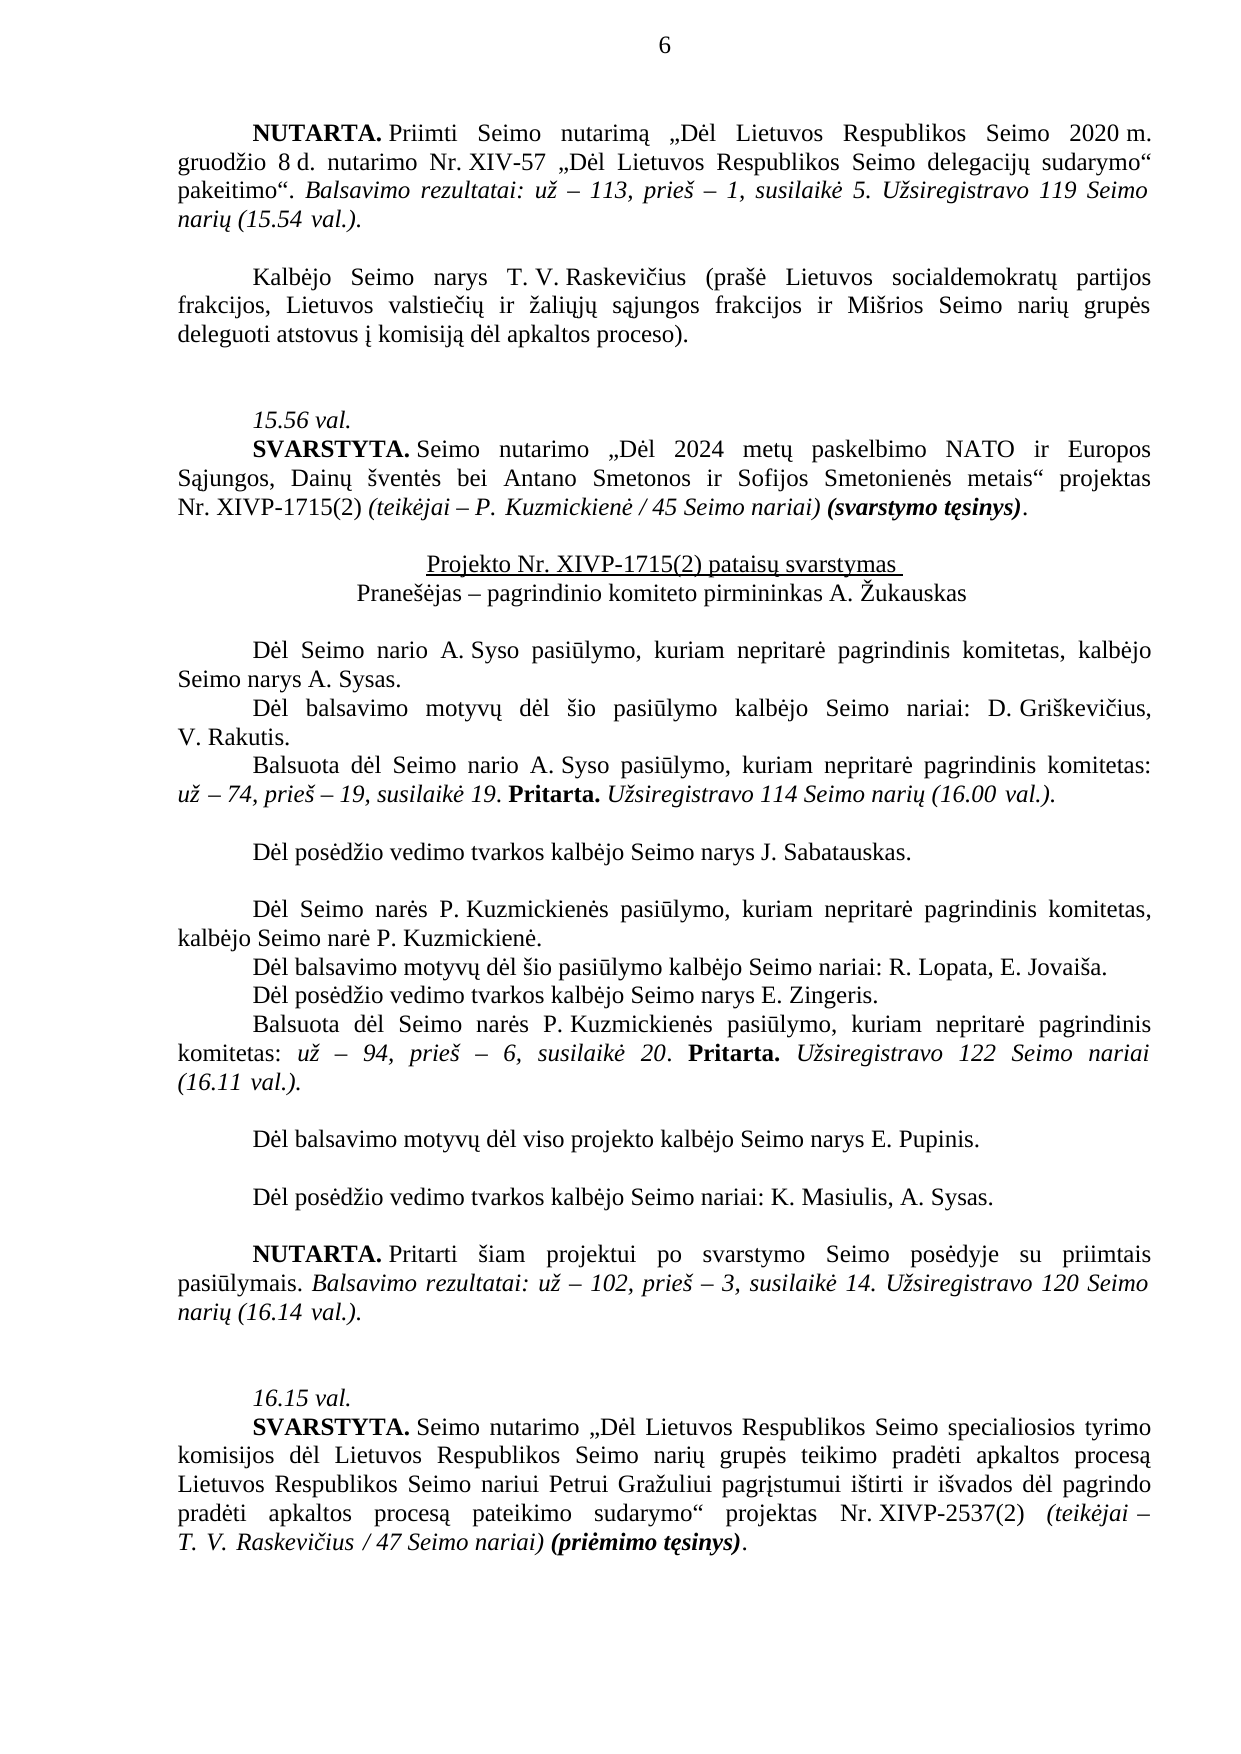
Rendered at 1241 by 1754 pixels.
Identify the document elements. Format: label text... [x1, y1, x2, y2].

text Balsuota dėl Seimo narės P. Kuzmickienės pasiūlymo, kuriam nepritarė pagrindinis komitetas: už – 94, prieš – 6, susilaikė 20. Pritarta. Užsiregistravo 122 Seimo nariai (16.11 val.). [177, 1009, 1152, 1096]
text Balsuota dėl Seimo nario A. Syso pasiūlymo, kuriam nepritarė pagrindinis komitetas: už – 74, prieš – 19, susilaikė 19. Pritarta. Užsiregistravo 114 Seimo narių (16.00 val.). [177, 751, 1152, 808]
text Dėl Seimo narės P. Kuzmickienės pasiūlymo, kuriam nepritarė pagrindinis komitetas, kalbėjo Seimo narė P. Kuzmickienė. [177, 894, 1152, 952]
text SVARSTYTA. Seimo nutarimo „Dėl 2024 metų paskelbimo NATO ir Europos Sąjungos, Dainų šventės bei Antano Smetonos ir Sofijos Smetonienės metais“ projektas Nr. XIVP-1715(2) (teikėjai – P. Kuzmickienė / 45 Seimo nariai) (svarstymo tęsinys). [177, 434, 1152, 521]
text NUTARTA. Priimti Seimo nutarimą „Dėl Lietuvos Respublikos Seimo 2020 m. gruodžio 8 d. nutarimo Nr. XIV-57 „Dėl Lietuvos Respublikos Seimo delegacijų sudarymo“ pakeitimo“. Balsavimo rezultatai: už – 113, prieš – 1, susilaikė 5. Užsiregistravo 119 Seimo narių (15.54 val.). [177, 118, 1152, 233]
text Dėl balsavimo motyvų dėl šio pasiūlymo kalbėjo Seimo nariai: D. Griškevičius, V. Rakutis. [177, 693, 1152, 751]
text Dėl balsavimo motyvų dėl viso projekto kalbėjo Seimo narys E. Pupinis. [177, 1124, 1152, 1153]
text NUTARTA. Pritarti šiam projektui po svarstymo Seimo posėdyje su priimtais pasiūlymais. Balsavimo rezultatai: už – 102, prieš – 3, susilaikė 14. Užsiregistravo 120 Seimo narių (16.14 val.). [177, 1239, 1152, 1326]
text Dėl balsavimo motyvų dėl šio pasiūlymo kalbėjo Seimo nariai: R. Lopata, E. Jovaiša. [177, 952, 1152, 981]
text Dėl Seimo nario A. Syso pasiūlymo, kuriam nepritarė pagrindinis komitetas, kalbėjo Seimo narys A. Sysas. [177, 636, 1152, 693]
text 15.56 val. [177, 406, 1152, 434]
text 16.15 val. [177, 1383, 1152, 1412]
text Dėl posėdžio vedimo tvarkos kalbėjo Seimo nariai: K. Masiulis, A. Sysas. [177, 1182, 1152, 1211]
text Pranešėjas – pagrindinio komiteto pirmininkas A. Žukauskas [177, 578, 1152, 607]
text SVARSTYTA. Seimo nutarimo „Dėl Lietuvos Respublikos Seimo specialiosios tyrimo komisijos dėl Lietuvos Respublikos Seimo narių grupės teikimo pradėti apkaltos procesą Lietuvos Respublikos Seimo nariui Petrui Gražuliui pagrįstumui ištirti ir išvados dėl pagrindo pradėti apkaltos procesą pateikimo sudarymo“ projektas Nr. XIVP-2537(2) (teikėjai – T. V. Raskevičius / 47 Seimo nariai) (priėmimo tęsinys). [177, 1412, 1152, 1556]
text Kalbėjo Seimo narys T. V. Raskevičius (prašė Lietuvos socialdemokratų partijos frakcijos, Lietuvos valstiečių ir žaliųjų sąjungos frakcijos ir Mišrios Seimo narių grupės deleguoti atstovus į komisiją dėl apkaltos proceso). [177, 262, 1152, 348]
text Dėl posėdžio vedimo tvarkos kalbėjo Seimo narys E. Zingeris. [177, 981, 1152, 1009]
text Dėl posėdžio vedimo tvarkos kalbėjo Seimo narys J. Sabatauskas. [177, 837, 1152, 866]
text Projekto Nr. XIVP-1715(2) pataisų svarstymas [177, 549, 1152, 578]
